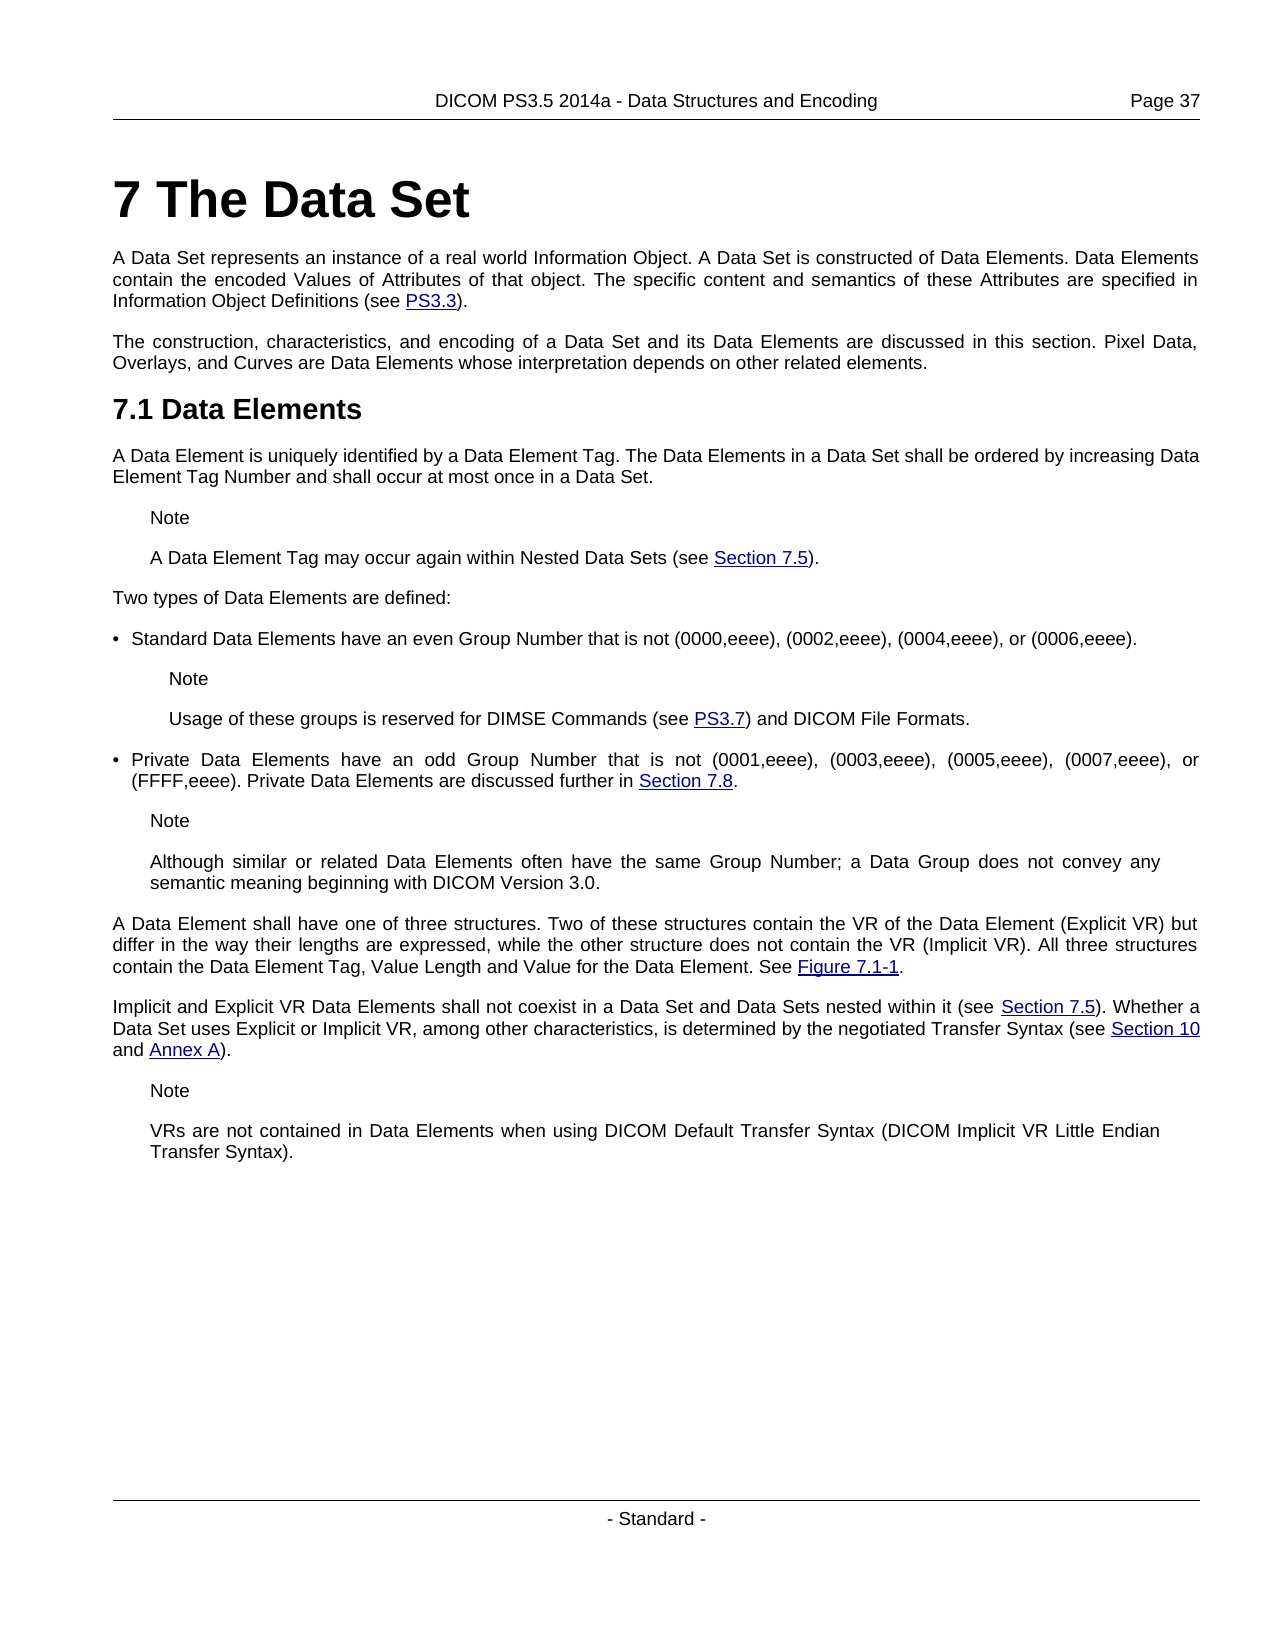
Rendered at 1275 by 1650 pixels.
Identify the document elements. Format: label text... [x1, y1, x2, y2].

text Note [150, 1079, 1162, 1101]
list Usage of these groups is reserved for DIMSE Commands (see PS3.7) and DICOM File Formats. [150, 708, 1162, 730]
list Private Data Elements have an odd Group Number that is not (0001,eeee), (0003,eeee), (0005,eeee), (0007,eeee), or (FFFF,eeee). Private Data Elements are discussed further in Section 7.8. [112, 748, 1200, 792]
text A Data Element Tag may occur again within Nested Data Sets (see Section 7.5). [150, 547, 1162, 568]
text Note [150, 507, 1162, 528]
text 7.1 Data Elements [112, 392, 1200, 426]
text Although similar or related Data Elements often have the same Group Number; a Data Group does not convey any semantic meaning beginning with DICOM Version 3.0. [150, 851, 1162, 894]
text A Data Set represents an instance of a real world Information Object. A Data Set is constructed of Data Elements. Data Elements contain the encoded Values of Attributes of that object. The specific content and semantics of these Attributes are specified in Information Object Definitions (see PS3.3). [112, 247, 1200, 312]
text VRs are not contained in Data Elements when using DICOM Default Transfer Syntax (DICOM Implicit VR Little Endian Transfer Syntax). [150, 1120, 1162, 1163]
list Note [150, 668, 1162, 689]
list Standard Data Elements have an even Group Number that is not (0000,eeee), (0002,eeee), (0004,eeee), or (0006,eeee). [112, 627, 1200, 649]
text A Data Element shall have one of three structures. Two of these structures contain the VR of the Data Element (Explicit VR) but differ in the way their lengths are expressed, while the other structure does not contain the VR (Implicit VR). All three structures contain the Data Element Tag, Value Length and Value for the Data Element. See Figure 7.1-1. [112, 912, 1200, 977]
text The construction, characteristics, and encoding of a Data Set and its Data Elements are discussed in this section. Pixel Data, Overlays, and Curves are Data Elements whose interpretation depends on other related elements. [112, 331, 1200, 374]
text Implicit and Explicit VR Data Elements shall not coexist in a Data Set and Data Sets nested within it (see Section 7.5). Whether a Data Set uses Explicit or Implicit VR, among other characteristics, is determined by the negotiated Transfer Syntax (see Section 10 and Annex A). [112, 996, 1200, 1061]
text Note [150, 810, 1162, 832]
text Two types of Data Elements are defined: [112, 587, 1200, 609]
text A Data Element is uniquely identified by a Data Element Tag. The Data Elements in a Data Set shall be ordered by increasing Data Element Tag Number and shall occur at most once in a Data Set. [112, 445, 1200, 488]
text 7 The Data Set [112, 169, 1200, 228]
